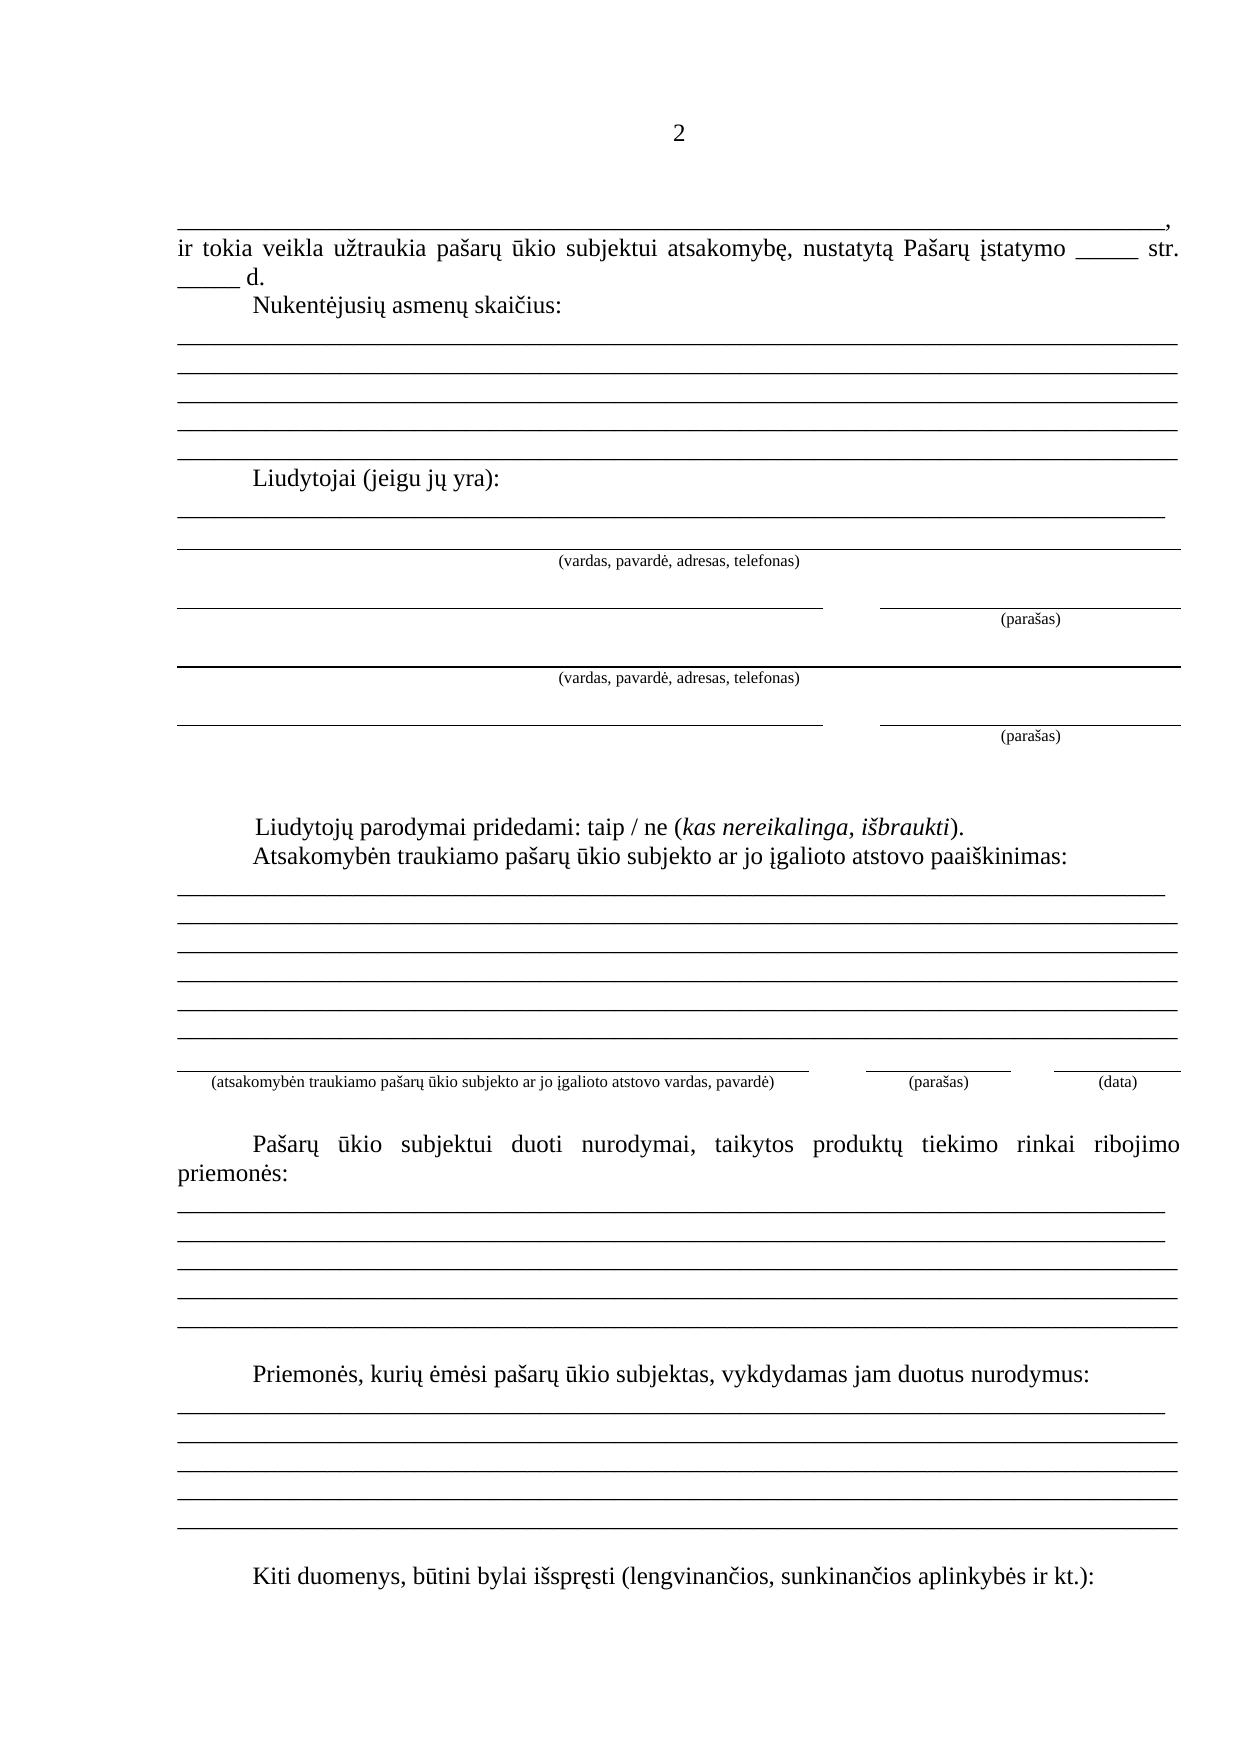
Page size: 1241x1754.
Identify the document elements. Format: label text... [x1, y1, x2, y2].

text ________________________________________________________________________________ [177, 898, 1181, 927]
table_header [1054, 1042, 1181, 1071]
table_cell (data) [1054, 1072, 1181, 1101]
table_cell [1011, 1071, 1054, 1101]
table_cell (parašas) [880, 726, 1181, 755]
text ________________________________________________________________________________ [177, 1446, 1181, 1474]
text ________________________________________________________________________________ [177, 1273, 1181, 1302]
text _______________________________________________________________________________, [177, 204, 1181, 233]
text Kiti duomenys, būtini bylai išspręsti (lengvinančios, sunkinančios aplinkybės ir kt.): [177, 1561, 1181, 1589]
table_header [866, 1042, 1011, 1071]
text ________________________________________________________________________________ [177, 348, 1181, 377]
table_cell [823, 696, 880, 725]
table_cell (vardas, pavardė, adresas, telefonas) [177, 550, 1181, 579]
table_cell [177, 755, 1181, 783]
table_cell (parašas) [880, 609, 1181, 638]
text ________________________________________________________________________________ [177, 319, 1181, 348]
text ________________________________________________________________________________ [177, 434, 1181, 463]
table_header [809, 1042, 866, 1071]
text Atsakomybėn traukiamo pašarų ūkio subjekto ar jo įgalioto atstovo paaiškinimas: [177, 841, 1181, 870]
text Pašarų ūkio subjektui duoti nurodymai, taikytos produktų tiekimo rinkai ribojimo priemonės: [177, 1129, 1181, 1187]
text ________________________________________________________________________________ [177, 1474, 1181, 1503]
text ________________________________________________________________________________ [177, 406, 1181, 434]
text _______________________________________________________________________________ [177, 1187, 1181, 1216]
table_cell [177, 696, 823, 725]
text ________________________________________________________________________________ [177, 1013, 1181, 1042]
text ir tokia veikla užtraukia pašarų ūkio subjektui atsakomybę, nustatytą Pašarų įstatymo _____ str. _____ d. [177, 233, 1181, 291]
text _______________________________________________________________________________ [177, 1216, 1181, 1244]
table_cell (parašas) [866, 1072, 1011, 1101]
text Liudytojų parodymai pridedami: taip / ne (kas nereikalinga, išbraukti). [177, 812, 1181, 841]
table_cell (atsakomybėn traukiamo pašarų ūkio subjekto ar jo įgalioto atstovo vardas, pavardė) [177, 1072, 808, 1101]
table_cell [880, 696, 1181, 725]
table_cell [880, 579, 1181, 608]
table_cell [809, 1071, 866, 1101]
table_header [177, 1042, 808, 1071]
table_header [1011, 1042, 1054, 1071]
text Priemonės, kurių ėmėsi pašarų ūkio subjektas, vykdydamas jam duotus nurodymus: [177, 1359, 1181, 1388]
text _______________________________________________________________________________ [177, 492, 1181, 521]
text ________________________________________________________________________________ [177, 956, 1181, 985]
table_cell [823, 725, 880, 755]
text Nukentėjusių asmenų skaičius: [177, 291, 1181, 319]
text Liudytojai (jeigu jų yra): [177, 463, 1181, 492]
table_cell [177, 579, 823, 608]
table_cell [177, 638, 1181, 666]
table_cell [177, 726, 823, 755]
table_cell [823, 608, 880, 638]
text ________________________________________________________________________________ [177, 1503, 1181, 1532]
text ________________________________________________________________________________ [177, 985, 1181, 1013]
table_cell (vardas, pavardė, adresas, telefonas) [177, 668, 1181, 696]
text ________________________________________________________________________________ [177, 377, 1181, 406]
text _______________________________________________________________________________ [177, 1388, 1181, 1417]
table_cell [177, 609, 823, 638]
text ________________________________________________________________________________ [177, 927, 1181, 956]
text ________________________________________________________________________________ [177, 1302, 1181, 1331]
table_header [177, 521, 1181, 549]
text _______________________________________________________________________________ [177, 870, 1181, 898]
text ________________________________________________________________________________ [177, 1244, 1181, 1273]
text ________________________________________________________________________________ [177, 1417, 1181, 1446]
table_cell [823, 579, 880, 608]
